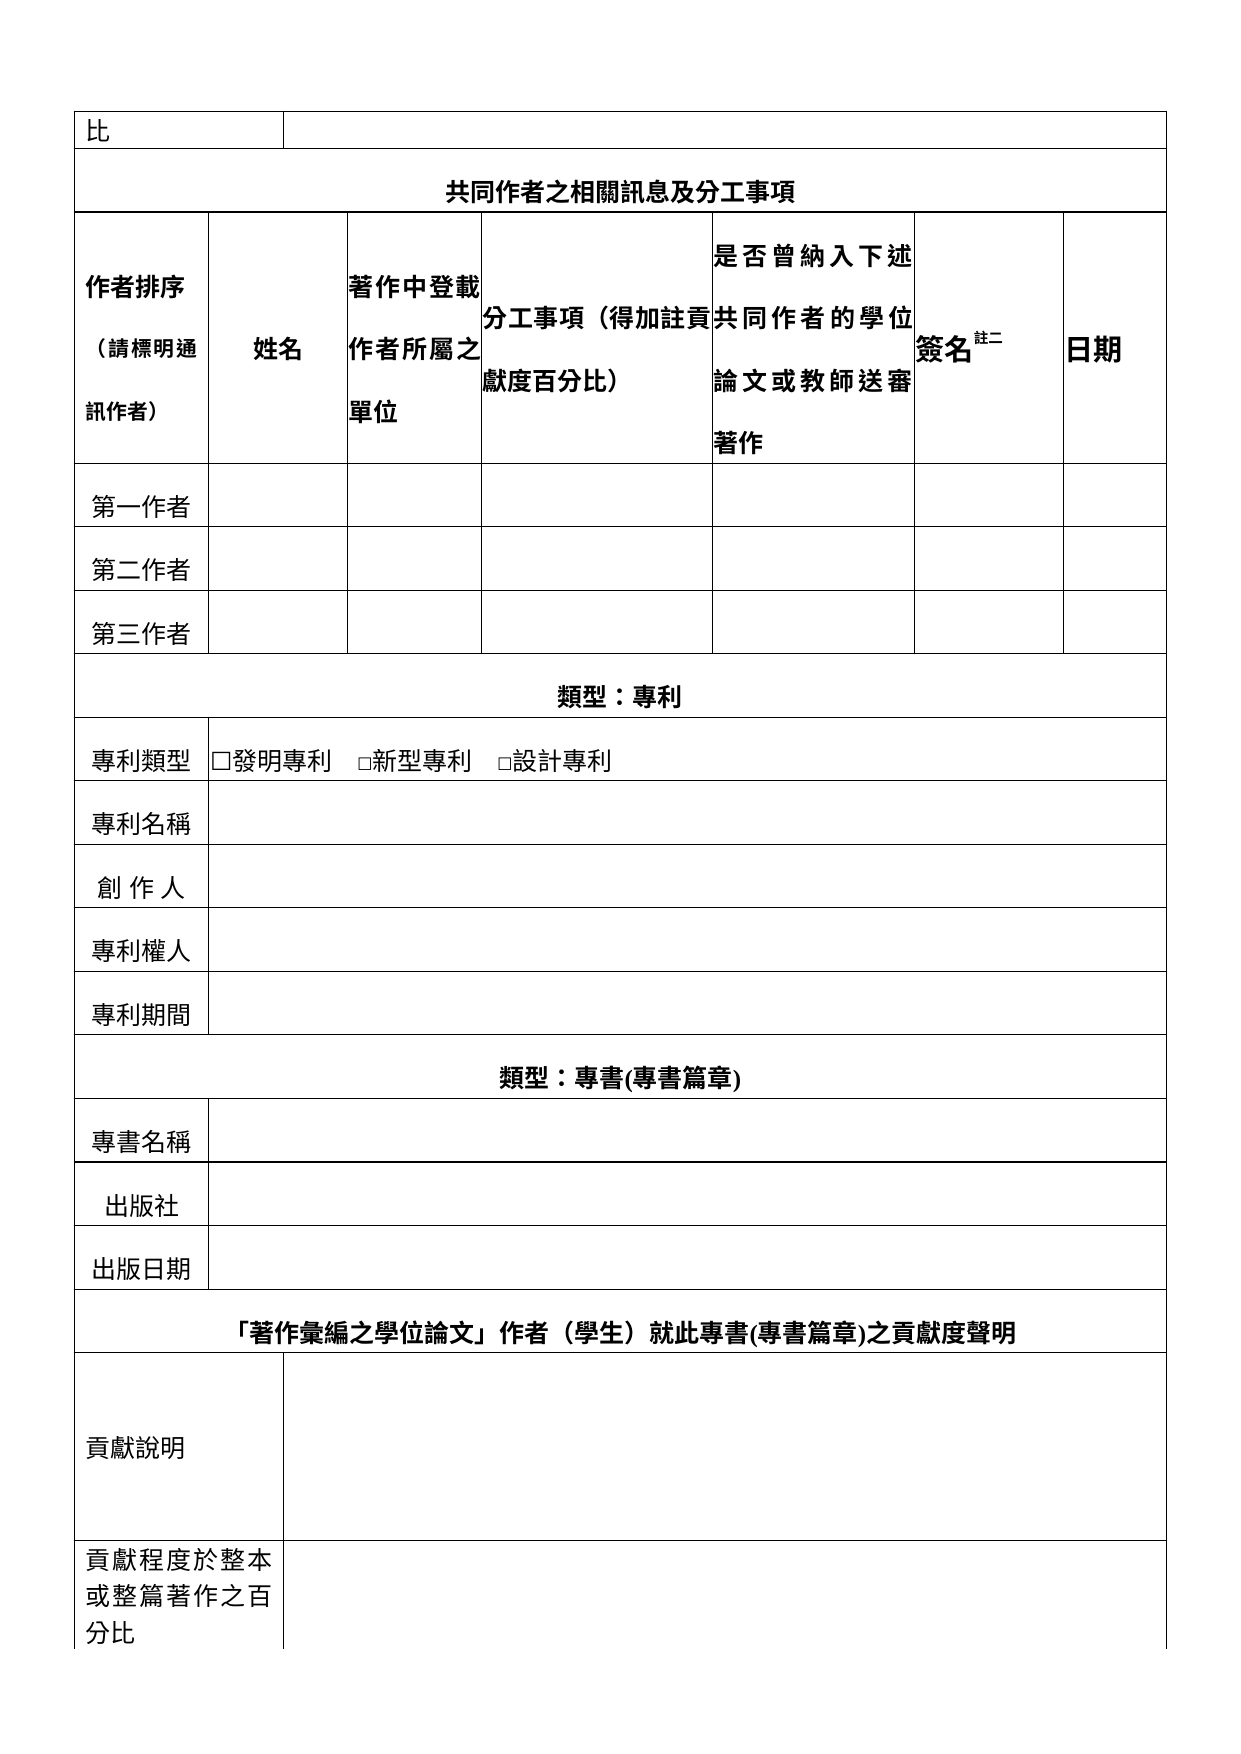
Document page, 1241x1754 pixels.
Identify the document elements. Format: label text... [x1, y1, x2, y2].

table_cell 是否曾納入下述共同作者的學位論文或教師送審著作 [713, 213, 914, 462]
table_cell [209, 1163, 1166, 1225]
table_cell [1064, 464, 1166, 526]
table_cell [348, 464, 481, 526]
table_cell 類型：專利 [75, 654, 1166, 717]
table_cell 貢獻說明 [75, 1353, 283, 1539]
table_cell 貢獻程度於整本或整篇著作之百分比 [75, 1541, 283, 1649]
table_cell 比 [75, 112, 283, 148]
table_cell [915, 591, 1063, 653]
table_cell 第一作者 [75, 464, 208, 526]
table_cell 著作中登載作者所屬之單位 [348, 213, 481, 462]
table_cell ☐發明專利 ☐新型專利 ☐設計專利 [209, 718, 1166, 780]
table_cell [209, 527, 347, 589]
table_cell 分工事項（得加註貢獻度百分比） [482, 213, 712, 462]
table_cell 創作人 [75, 845, 208, 907]
table_cell [284, 1541, 1166, 1649]
table_cell [348, 591, 481, 653]
table_cell 第二作者 [75, 527, 208, 589]
table_cell [713, 527, 914, 589]
table_cell 類型：專書(專書篇章) [75, 1035, 1166, 1098]
table_cell [482, 464, 712, 526]
table_cell [915, 527, 1063, 589]
table_cell [348, 527, 481, 589]
table_cell 專書名稱 [75, 1099, 208, 1161]
table_cell [209, 908, 1166, 971]
table_cell 姓名 [209, 213, 347, 462]
table_cell [1064, 527, 1166, 589]
table_cell [482, 527, 712, 589]
table_cell [209, 781, 1166, 844]
table_cell [209, 972, 1166, 1034]
table_cell [713, 591, 914, 653]
table_cell 日期 [1064, 213, 1166, 462]
table_cell 作者排序 （請標明通訊作者） [75, 213, 208, 462]
table_cell 專利權人 [75, 908, 208, 971]
table_cell [284, 112, 1166, 148]
table_cell [915, 464, 1063, 526]
table_cell [1064, 591, 1166, 653]
table_cell [209, 1099, 1166, 1161]
table_cell [209, 591, 347, 653]
table_cell 共同作者之相關訊息及分工事項 [75, 149, 1166, 211]
table_cell 簽名註二 [915, 213, 1063, 462]
table_cell [209, 845, 1166, 907]
table_cell 專利名稱 [75, 781, 208, 844]
table_cell 出版社 [75, 1163, 208, 1225]
table_cell 專利類型 [75, 718, 208, 780]
table_cell [284, 1353, 1166, 1539]
table_cell 第三作者 [75, 591, 208, 653]
table_cell [482, 591, 712, 653]
table_cell 專利期間 [75, 972, 208, 1034]
table_cell [713, 464, 914, 526]
table_cell 「著作彙編之學位論文」作者（學生）就此專書(專書篇章)之貢獻度聲明 [75, 1290, 1166, 1352]
table_cell 出版日期 [75, 1226, 208, 1288]
table_cell [209, 464, 347, 526]
table_cell [209, 1226, 1166, 1288]
